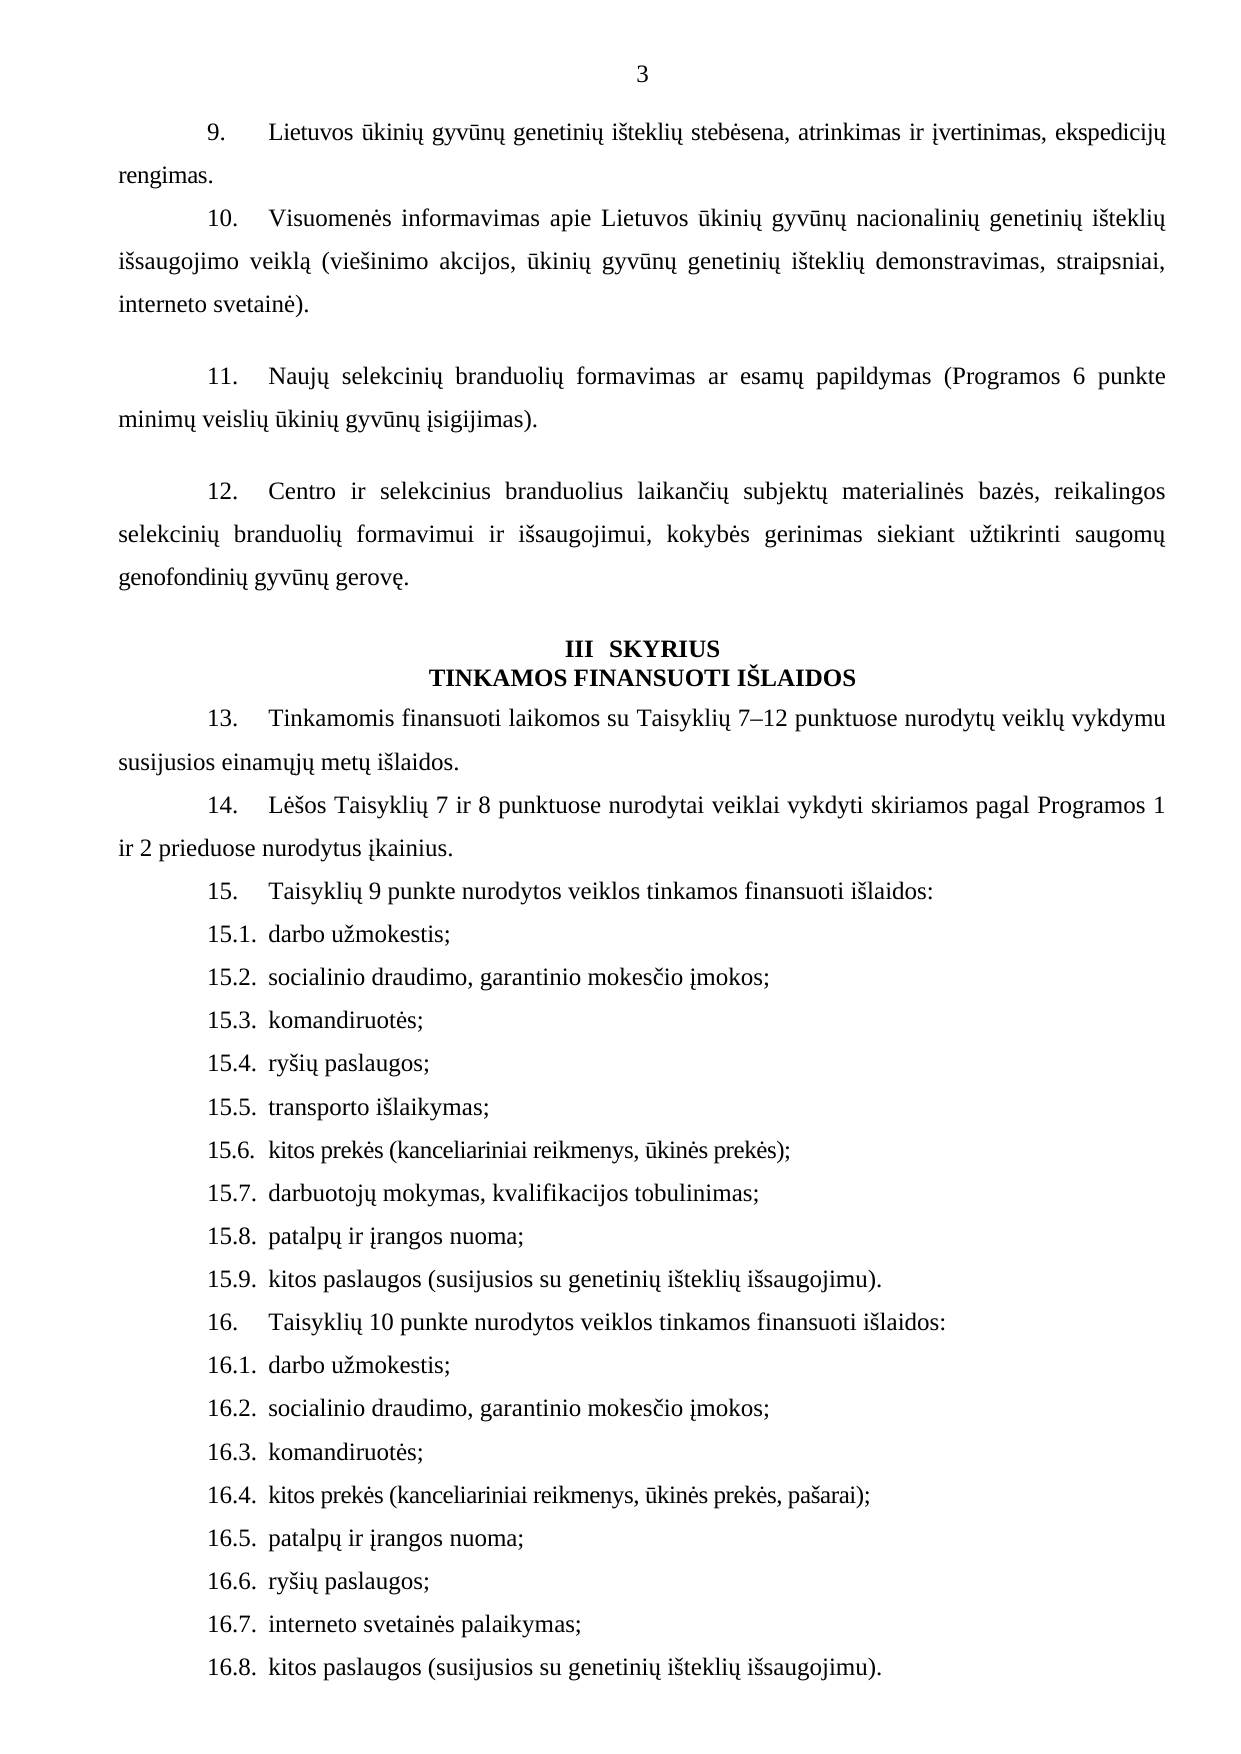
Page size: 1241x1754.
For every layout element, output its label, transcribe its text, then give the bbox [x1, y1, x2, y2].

text 16. Taisyklių 10 punkte nurodytos veiklos tinkamos finansuoti išlaidos: [118, 1307, 1167, 1336]
text 16.4. kitos prekės (kanceliariniai reikmenys, ūkinės prekės, pašarai); [118, 1480, 1167, 1508]
text 13. Tinkamomis finansuoti laikomos su Taisyklių 7–12 punktuose nurodytų veiklų vykdymu susijusios einamųjų metų išlaidos. [118, 703, 1167, 775]
text III skyrius [118, 634, 1167, 663]
text 16.2. socialinio draudimo, garantinio mokesčio įmokos; [118, 1393, 1167, 1422]
text 16.1. darbo užmokestis; [118, 1350, 1167, 1379]
text 14. Lėšos Taisyklių 7 ir 8 punktuose nurodytai veiklai vykdyti skiriamos pagal Programos 1 ir 2 prieduose nurodytus įkainius. [118, 790, 1167, 862]
text 15.3. komandiruotės; [118, 1005, 1167, 1034]
text 15.7. darbuotojų mokymas, kvalifikacijos tobulinimas; [118, 1178, 1167, 1207]
text 15.4. ryšių paslaugos; [118, 1048, 1167, 1077]
text 10. Visuomenės informavimas apie Lietuvos ūkinių gyvūnų nacionalinių genetinių išteklių išsaugojimo veiklą (viešinimo akcijos, ūkinių gyvūnų genetinių išteklių demonstravimas, straipsniai, interneto svetainė). [118, 203, 1167, 318]
text 12. Centro ir selekcinius branduolius laikančių subjektų materialinės bazės, reikalingos selekcinių branduolių formavimui ir išsaugojimui, kokybės gerinimas siekiant užtikrinti saugomų genofondinių gyvūnų gerovę. [118, 476, 1167, 591]
text 15.9. kitos paslaugos (susijusios su genetinių išteklių išsaugojimu). [118, 1264, 1167, 1293]
text 15.5. transporto išlaikymas; [118, 1092, 1167, 1120]
text 15.8. patalpų ir įrangos nuoma; [118, 1221, 1167, 1250]
text 11. Naujų selekcinių branduolių formavimas ar esamų papildymas (Programos 6 punkte minimų veislių ūkinių gyvūnų įsigijimas). [118, 361, 1167, 433]
text 15.1. darbo užmokestis; [118, 919, 1167, 948]
text 15.6. kitos prekės (kanceliariniai reikmenys, ūkinės prekės); [118, 1135, 1167, 1163]
text 16.3. komandiruotės; [118, 1437, 1167, 1465]
text TINKAMOS FINANSUOTI IŠLAIDOS [118, 663, 1167, 692]
text 16.6. ryšių paslaugos; [118, 1566, 1167, 1595]
text 16.5. patalpų ir įrangos nuoma; [118, 1523, 1167, 1552]
text 15. Taisyklių 9 punkte nurodytos veiklos tinkamos finansuoti išlaidos: [118, 876, 1167, 905]
text 9. Lietuvos ūkinių gyvūnų genetinių išteklių stebėsena, atrinkimas ir įvertinimas, ekspedicijų rengimas. [118, 117, 1167, 188]
text 16.7. interneto svetainės palaikymas; [118, 1609, 1167, 1638]
text 15.2. socialinio draudimo, garantinio mokesčio įmokos; [118, 962, 1167, 991]
text 16.8. kitos paslaugos (susijusios su genetinių išteklių išsaugojimu). [118, 1652, 1167, 1681]
